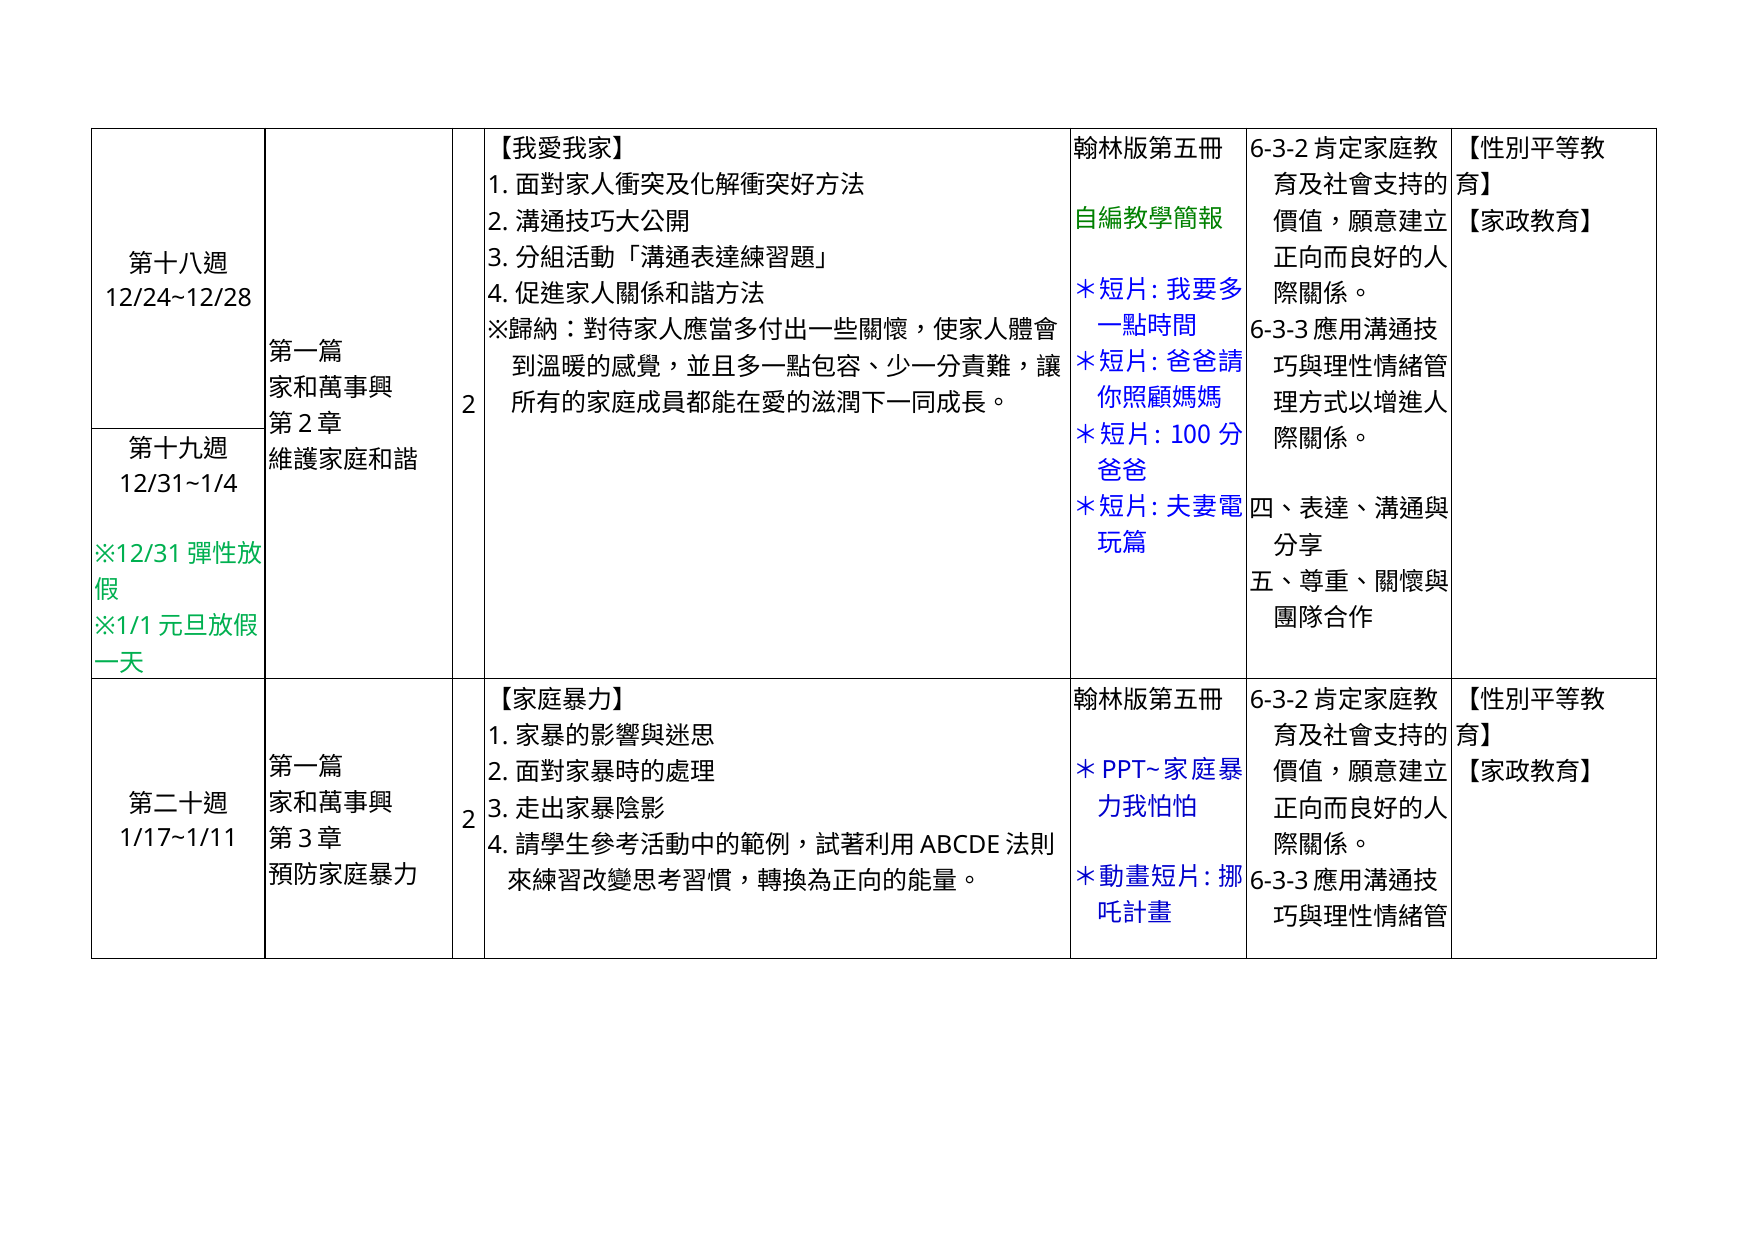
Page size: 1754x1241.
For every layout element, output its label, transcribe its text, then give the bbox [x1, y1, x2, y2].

table_cell 【性別平等教育】 【家政教育】 [1452, 679, 1656, 958]
table_cell 第十九週 12/31~1/4 ※12/31彈性放假 ※1/1元旦放假一天 [92, 429, 264, 678]
table_cell 翰林版第五冊 自編教學簡報 ＊短片: 我要多一點時間 ＊短片: 爸爸請你照顧媽媽 ＊短片: 100分爸爸 ＊短片: 夫妻電玩篇 [1071, 129, 1246, 678]
table_cell 6-3-2肯定家庭教育及社會支持的價值，願意建立正向而良好的人際關係。 6-3-3應用溝通技巧與理性情緒管 [1247, 679, 1451, 958]
table_cell 【性別平等教育】 【家政教育】 [1452, 129, 1656, 678]
table_cell 2 [453, 679, 484, 958]
table_cell 6-3-2肯定家庭教育及社會支持的價值，願意建立正向而良好的人際關係。 6-3-3應用溝通技巧與理性情緒管理方式以增進人際關係。 四、表達、溝通與分享 五、尊重、關懷與團隊合作 [1247, 129, 1451, 678]
table_cell 翰林版第五冊 ＊PPT~家庭暴力我怕怕 ＊動畫短片: 挪吒計畫 [1071, 679, 1246, 958]
table_cell 【我愛我家】 1. 面對家人衝突及化解衝突好方法 2. 溝通技巧大公開 3. 分組活動「溝通表達練習題」 4. 促進家人關係和諧方法 ※歸納：對待家人應當多付出一些關懷，使家人體會到溫暖的感覺，並且多一點包容、少一分責難，讓所有的家庭成員都能在愛的滋潤下一同成長。 [485, 129, 1070, 678]
table_cell 2 [453, 129, 484, 678]
table_cell 第一篇 家和萬事興 第2章 維護家庭和諧 [266, 129, 452, 678]
table_cell 第十八週 12/24~12/28 [92, 129, 264, 428]
table_cell 【家庭暴力】 1. 家暴的影響與迷思 2. 面對家暴時的處理 3. 走出家暴陰影 4. 請學生參考活動中的範例，試著利用ABCDE法則來練習改變思考習慣，轉換為正向的能量。 [485, 679, 1070, 958]
table_cell 第二十週 1/17~1/11 [92, 679, 264, 958]
table_cell 第一篇 家和萬事興 第3章 預防家庭暴力 [266, 679, 452, 958]
